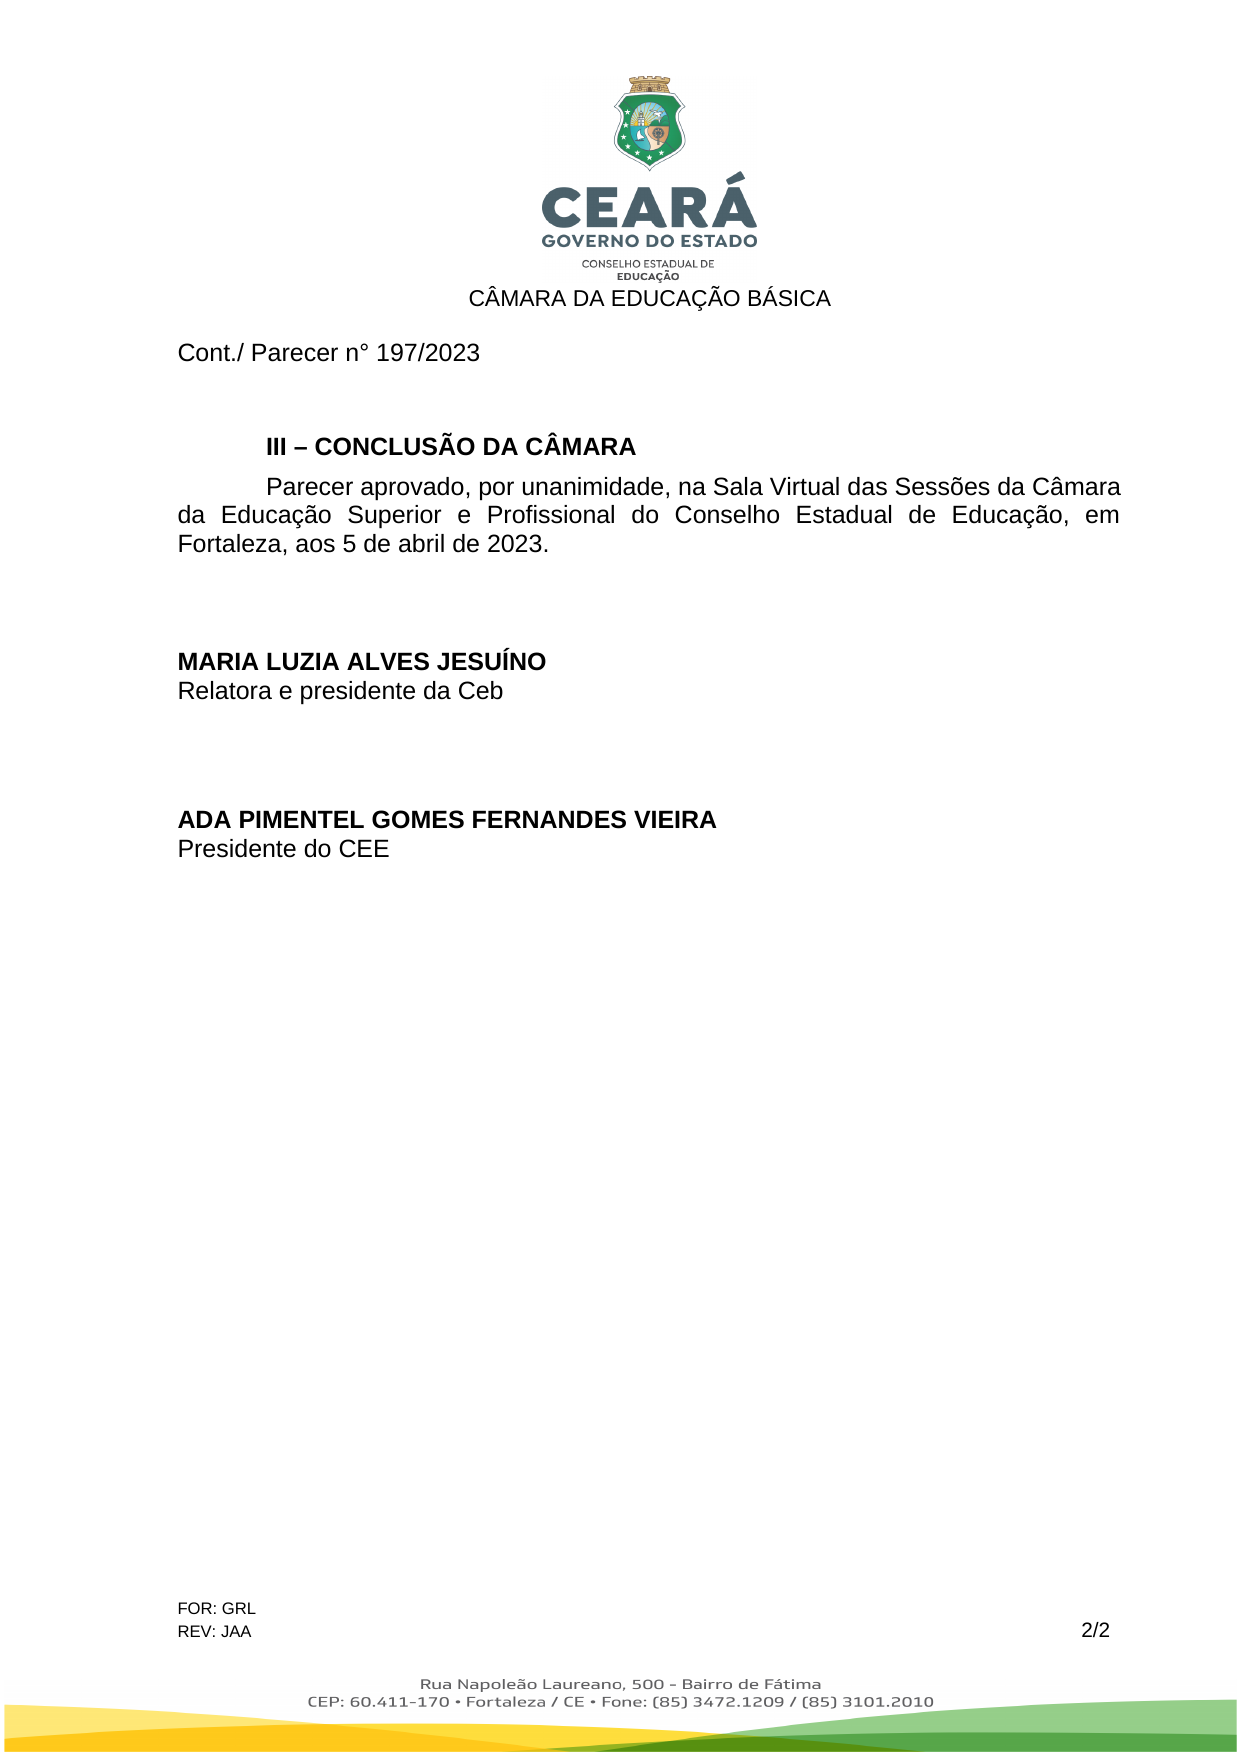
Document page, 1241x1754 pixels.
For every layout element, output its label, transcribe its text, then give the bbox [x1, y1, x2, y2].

text Parecer aprovado, por unanimidade, na Sala Virtual das Sessões da Câmara da Educação Superior e Profissional do Conselho Estadual de Educação, em Fortaleza, aos 5 de abril de 2023. [177, 472, 1122, 558]
text Relatora e presidente da Ceb [177, 676, 1122, 705]
text Presidente do CEE [177, 834, 1122, 863]
text ADA PIMENTEL GOMES FERNANDES VIEIRA [177, 805, 1122, 834]
picture [541, 74, 759, 285]
text MARIA LUZIA ALVES JESUÍNO [177, 647, 1122, 676]
subtitle III – CONCLUSÃO DA CÂMARA [177, 432, 1122, 461]
picture [6, 1678, 1236, 1754]
